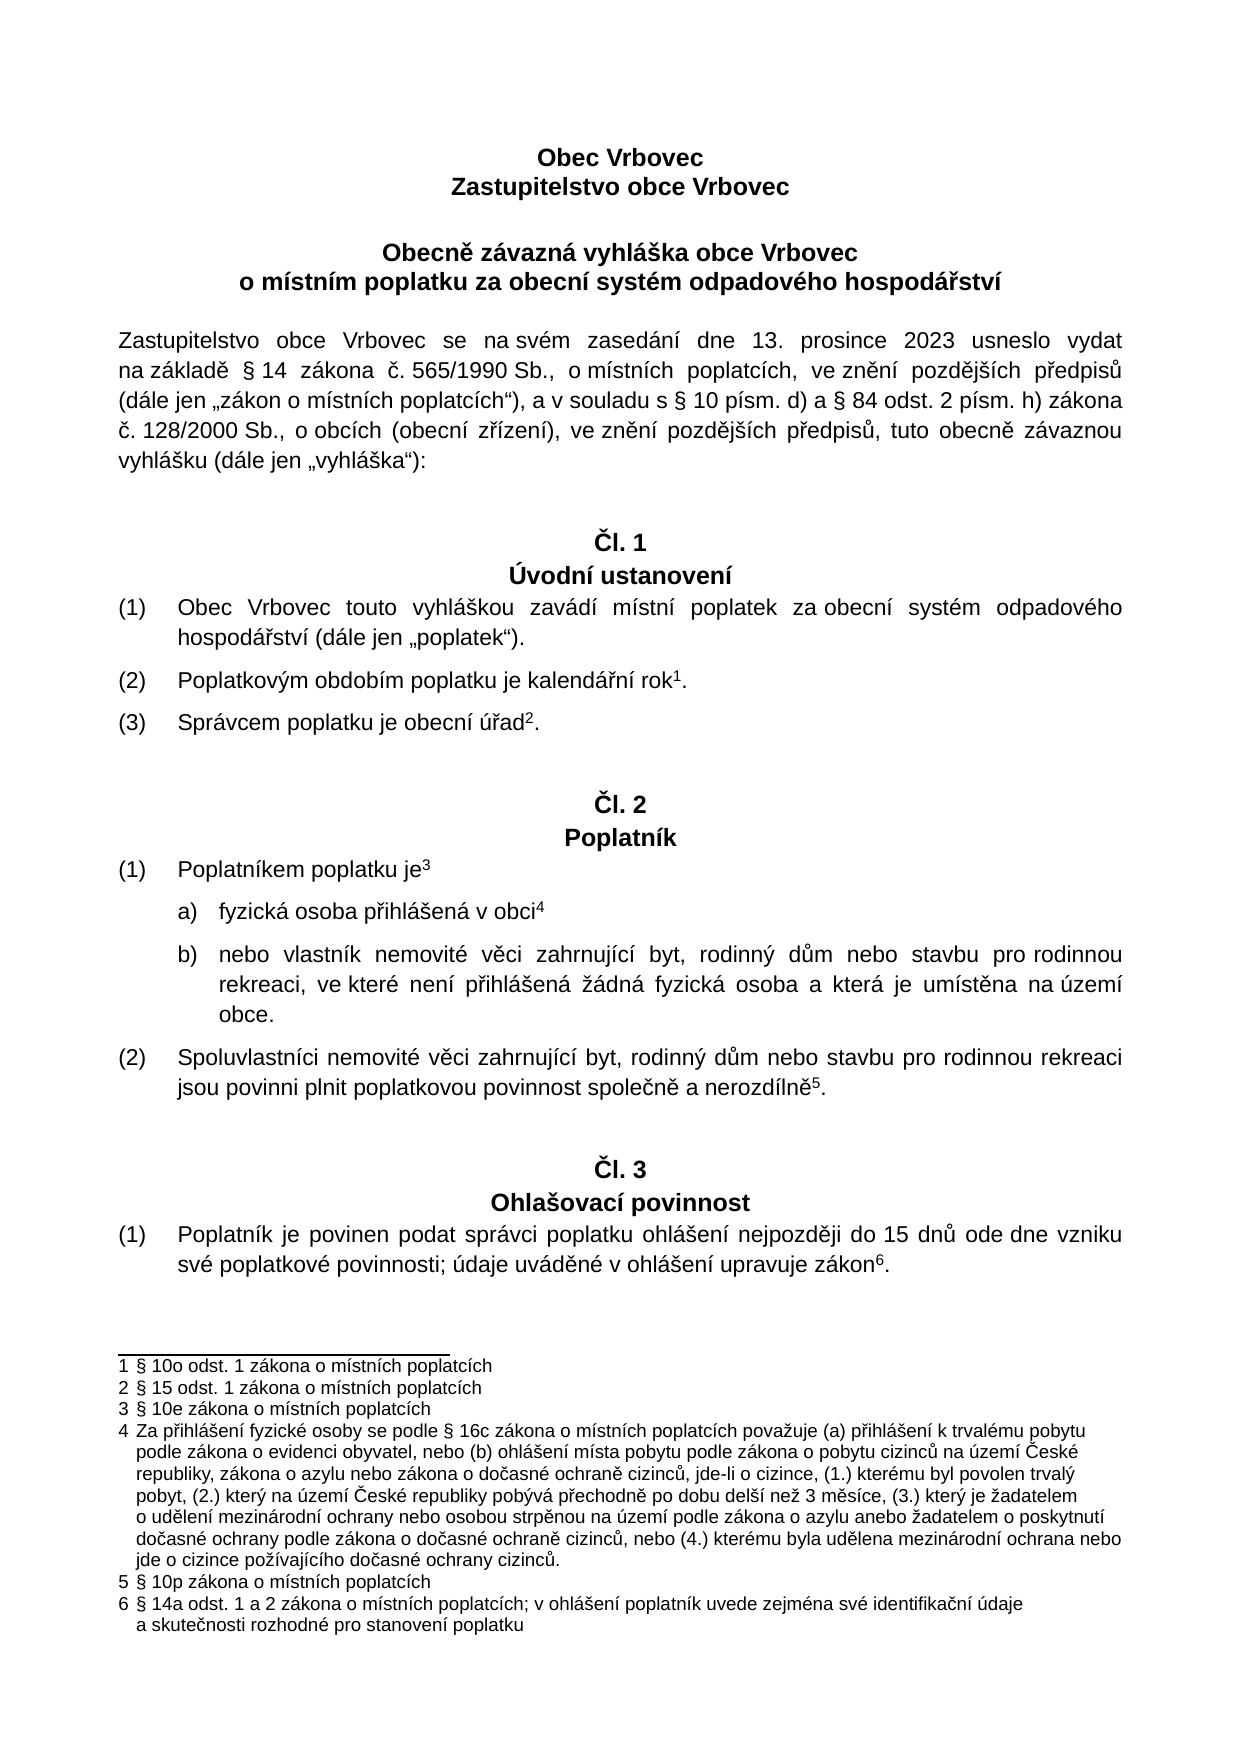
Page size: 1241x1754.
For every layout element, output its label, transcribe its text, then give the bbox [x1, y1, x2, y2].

list fyzická osoba přihlášená v obci [177, 898, 1122, 925]
list Spoluvlastníci nemovité věci zahrnující byt, rodinný dům nebo stavbu pro rodinnou rekreaci jsou povinni plnit poplatkovou povinnost společně a nerozdílně. [118, 1044, 1122, 1101]
list § 14a odst. 1 a 2 zákona o místních poplatcích; v ohlášení poplatník uvede zejména své identifikační údaje a skutečnosti rozhodné pro stanovení poplatku [118, 1592, 1122, 1635]
list § 10o odst. 1 zákona o místních poplatcích [118, 1355, 1122, 1377]
list § 10e zákona o místních poplatcích [118, 1398, 1122, 1420]
list nebo vlastník nemovité věci zahrnující byt, rodinný dům nebo stavbu pro rodinnou rekreaci, ve které není přihlášená žádná fyzická osoba a která je umístěna na území obce. [177, 941, 1122, 1028]
list Za přihlášení fyzické osoby se podle § 16c zákona o místních poplatcích považuje (a) přihlášení k trvalému pobytu podle zákona o evidenci obyvatel, nebo (b) ohlášení místa pobytu podle zákona o pobytu cizinců na území České republiky, zákona o azylu nebo zákona o dočasné ochraně cizinců, jde-li o cizince, (1.) kterému byl povolen trvalý pobyt, (2.) který na území České republiky pobývá přechodně po dobu delší než 3 měsíce, (3.) který je žadatelem o udělení mezinárodní ochrany nebo osobou strpěnou na území podle zákona o azylu anebo žadatelem o poskytnutí dočasné ochrany podle zákona o dočasné ochraně cizinců, nebo (4.) kterému byla udělena mezinárodní ochrana nebo jde o cizince požívajícího dočasné ochrany cizinců. [118, 1420, 1122, 1571]
list § 15 odst. 1 zákona o místních poplatcích [118, 1377, 1122, 1398]
subtitle Čl. 3 Ohlašovací povinnost [118, 1154, 1122, 1216]
text Zastupitelstvo obce Vrbovec se na svém zasedání dne 13. prosince 2023 usneslo vydat na základě § 14 zákona č. 565/1990 Sb., o místních poplatcích, ve znění pozdějších předpisů (dále jen „zákon o místních poplatcích“), a v souladu s § 10 písm. d) a § 84 odst. 2 písm. h) zákona č. 128/2000 Sb., o obcích (obecní zřízení), ve znění pozdějších předpisů, tuto obecně závaznou vyhlášku (dále jen „vyhláška“): [118, 327, 1122, 474]
list § 10p zákona o místních poplatcích [118, 1571, 1122, 1592]
subtitle Obecně závazná vyhláška obce Vrbovec o místním poplatku za obecní systém odpadového hospodářství [118, 238, 1122, 295]
list Poplatník je povinen podat správci poplatku ohlášení nejpozději do 15 dnů ode dne vzniku své poplatkové povinnosti; údaje uváděné v ohlášení upravuje zákon. [118, 1221, 1122, 1277]
subtitle Čl. 1 Úvodní ustanovení [118, 528, 1122, 589]
subtitle Čl. 2 Poplatník [118, 789, 1122, 851]
list Poplatkovým obdobím poplatku je kalendářní rok. [118, 667, 1122, 693]
list Obec Vrbovec touto vyhláškou zavádí místní poplatek za obecní systém odpadového hospodářství (dále jen „poplatek“). [118, 594, 1122, 650]
text Obec Vrbovec Zastupitelstvo obce Vrbovec [118, 143, 1122, 201]
list Poplatníkem poplatku je [118, 856, 1122, 882]
list Správcem poplatku je obecní úřad. [118, 709, 1122, 736]
